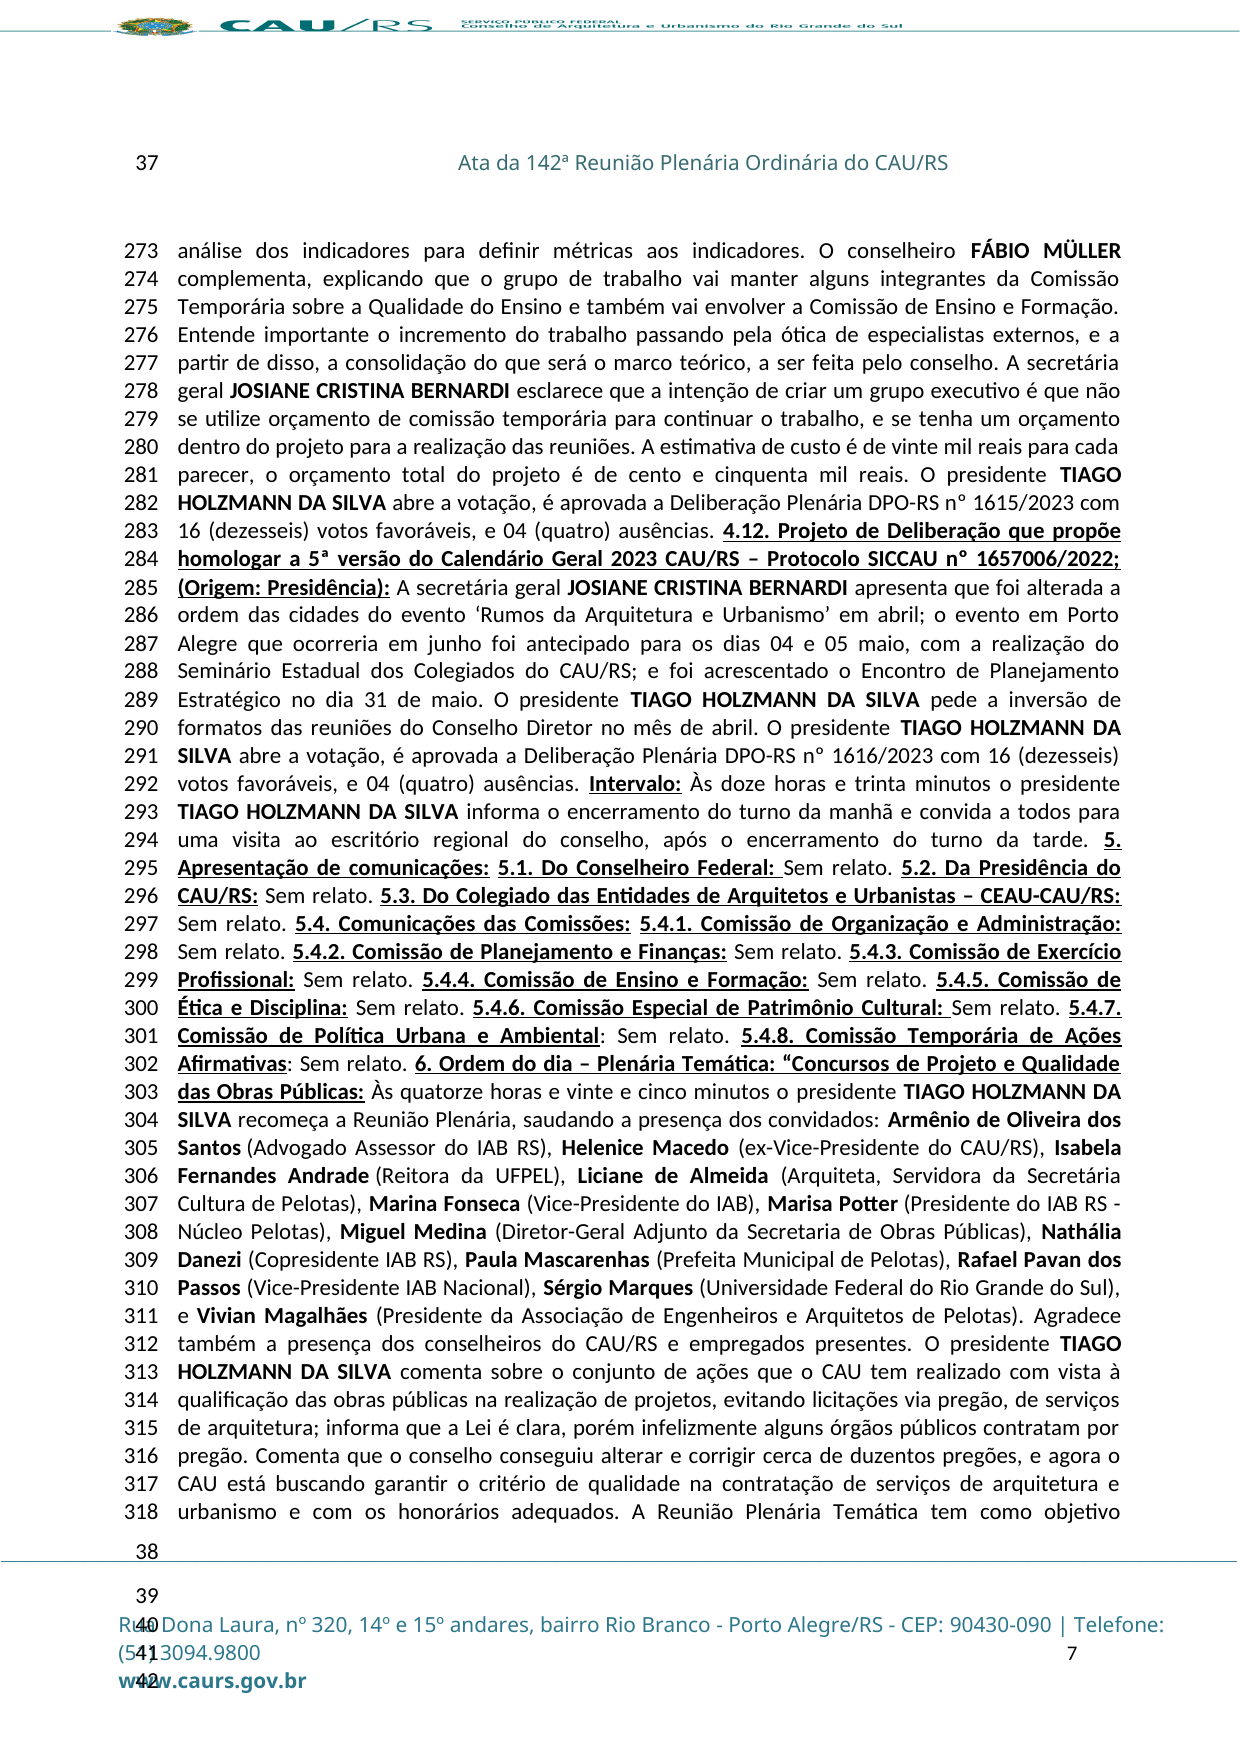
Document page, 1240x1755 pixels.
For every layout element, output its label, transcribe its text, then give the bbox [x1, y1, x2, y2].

text análise dos indicadores para definir métricas aos indicadores. O conselheiro FÁBIO MÜLLER complementa, explicando que o grupo de trabalho vai manter alguns integrantes da Comissão Temporária sobre a Qualidade do Ensino e também vai envolver a Comissão de Ensino e Formação. Entende importante o incremento do trabalho passando pela ótica de especialistas externos, e a partir de disso, a consolidação do que será o marco teórico, a ser feita pelo conselho. A secretária geral JOSIANE CRISTINA BERNARDI esclarece que a intenção de criar um grupo executivo é que não se utilize orçamento de comissão temporária para continuar o trabalho, e se tenha um orçamento dentro do projeto para a realização das reuniões. A estimativa de custo é de vinte mil reais para cada parecer, o orçamento total do projeto é de cento e cinquenta mil reais. O presidente TIAGO HOLZMANN DA SILVA abre a votação, é aprovada a Deliberação Plenária DPO-RS nº 1615/2023 com 16 (dezesseis) votos favoráveis, e 04 (quatro) ausências. 4.12. Projeto de Deliberação que propõe homologar a 5ª versão do Calendário Geral 2023 CAU/RS – Protocolo SICCAU nº 1657006/2022; [177, 236, 1121, 569]
text (Origem: Presidência): A secretária geral JOSIANE CRISTINA BERNARDI apresenta que foi alterada a ordem das cidades do evento ‘Rumos da Arquitetura e Urbanismo’ em abril; o evento em Porto Alegre que ocorreria em junho foi antecipado para os dias 04 e 05 maio, com a realização do Seminário Estadual dos Colegiados do CAU/RS; e foi acrescentado o Encontro de Planejamento Estratégico no dia 31 de maio. O presidente TIAGO HOLZMANN DA SILVA pede a inversão de formatos das reuniões do Conselho Diretor no mês de abril. O presidente TIAGO HOLZMANN DA SILVA abre a votação, é aprovada a Deliberação Plenária DPO-RS nº 1616/2023 com 16 (dezesseis) votos favoráveis, e 04 (quatro) ausências. Intervalo: Às doze horas e trinta minutos o presidente TIAGO HOLZMANN DA SILVA informa o encerramento do turno da manhã e convida a todos para uma visita ao escritório regional do conselho, após o encerramento do turno da tarde. 5. Apresentação de comunicações: 5.1. Do Conselheiro Federal: Sem relato. 5.2. Da Presidência do CAU/RS: Sem relato. 5.3. Do Colegiado das Entidades de Arquitetos e Urbanistas – CEAU-CAU/RS: Sem relato. 5.4. Comunicações das Comissões: 5.4.1. Comissão de Organização e Administração: Sem relato. 5.4.2. Comissão de Planejamento e Finanças: Sem relato. 5.4.3. Comissão de Exercício Profissional: Sem relato. 5.4.4. Comissão de Ensino e Formação: Sem relato. 5.4.5. Comissão de Ética e Disciplina: Sem relato. 5.4.6. Comissão Especial de Patrimônio Cultural: Sem relato. 5.4.7. Comissão de Política Urbana e Ambiental: Sem relato. 5.4.8. Comissão Temporária de Ações Afirmativas: Sem relato. 6. Ordem do dia – Plenária Temática: “Concursos de Projeto e Qualidade das Obras Públicas: Às quatorze horas e vinte e cinco minutos o presidente TIAGO HOLZMANN DA SILVA recomeça a Reunião Plenária, saudando a presença dos convidados: Armênio de Oliveira dos Santos (Advogado Assessor do IAB RS), Helenice Macedo (ex-Vice-Presidente do CAU/RS), Isabela Fernandes Andrade (Reitora da UFPEL), Liciane de Almeida (Arquiteta, Servidora da Secretária Cultura de Pelotas), Marina Fonseca (Vice-Presidente do IAB), Marisa Potter (Presidente do IAB RS - Núcleo Pelotas), Miguel Medina (Diretor-Geral Adjunto da Secretaria de Obras Públicas), Nathália Danezi (Copresidente IAB RS), Paula Mascarenhas (Prefeita Municipal de Pelotas), Rafael Pavan dos Passos (Vice-Presidente IAB Nacional), Sérgio Marques (Universidade Federal do Rio Grande do Sul), e Vivian Magalhães (Presidente da Associação de Engenheiros e Arquitetos de Pelotas). Agradece também a presença dos conselheiros do CAU/RS e empregados presentes. O presidente TIAGO HOLZMANN DA SILVA comenta sobre o conjunto de ações que o CAU tem realizado com vista à qualificação das obras públicas na realização de projetos, evitando licitações via pregão, de serviços de arquitetura; informa que a Lei é clara, porém infelizmente alguns órgãos públicos contratam por pregão. Comenta que o conselho conseguiu alterar e corrigir cerca de duzentos pregões, e agora o CAU está buscando garantir o critério de qualidade na contratação de serviços de arquitetura e urbanismo e com os honorários adequados. A Reunião Plenária Temática tem como objetivo [177, 570, 1121, 1525]
